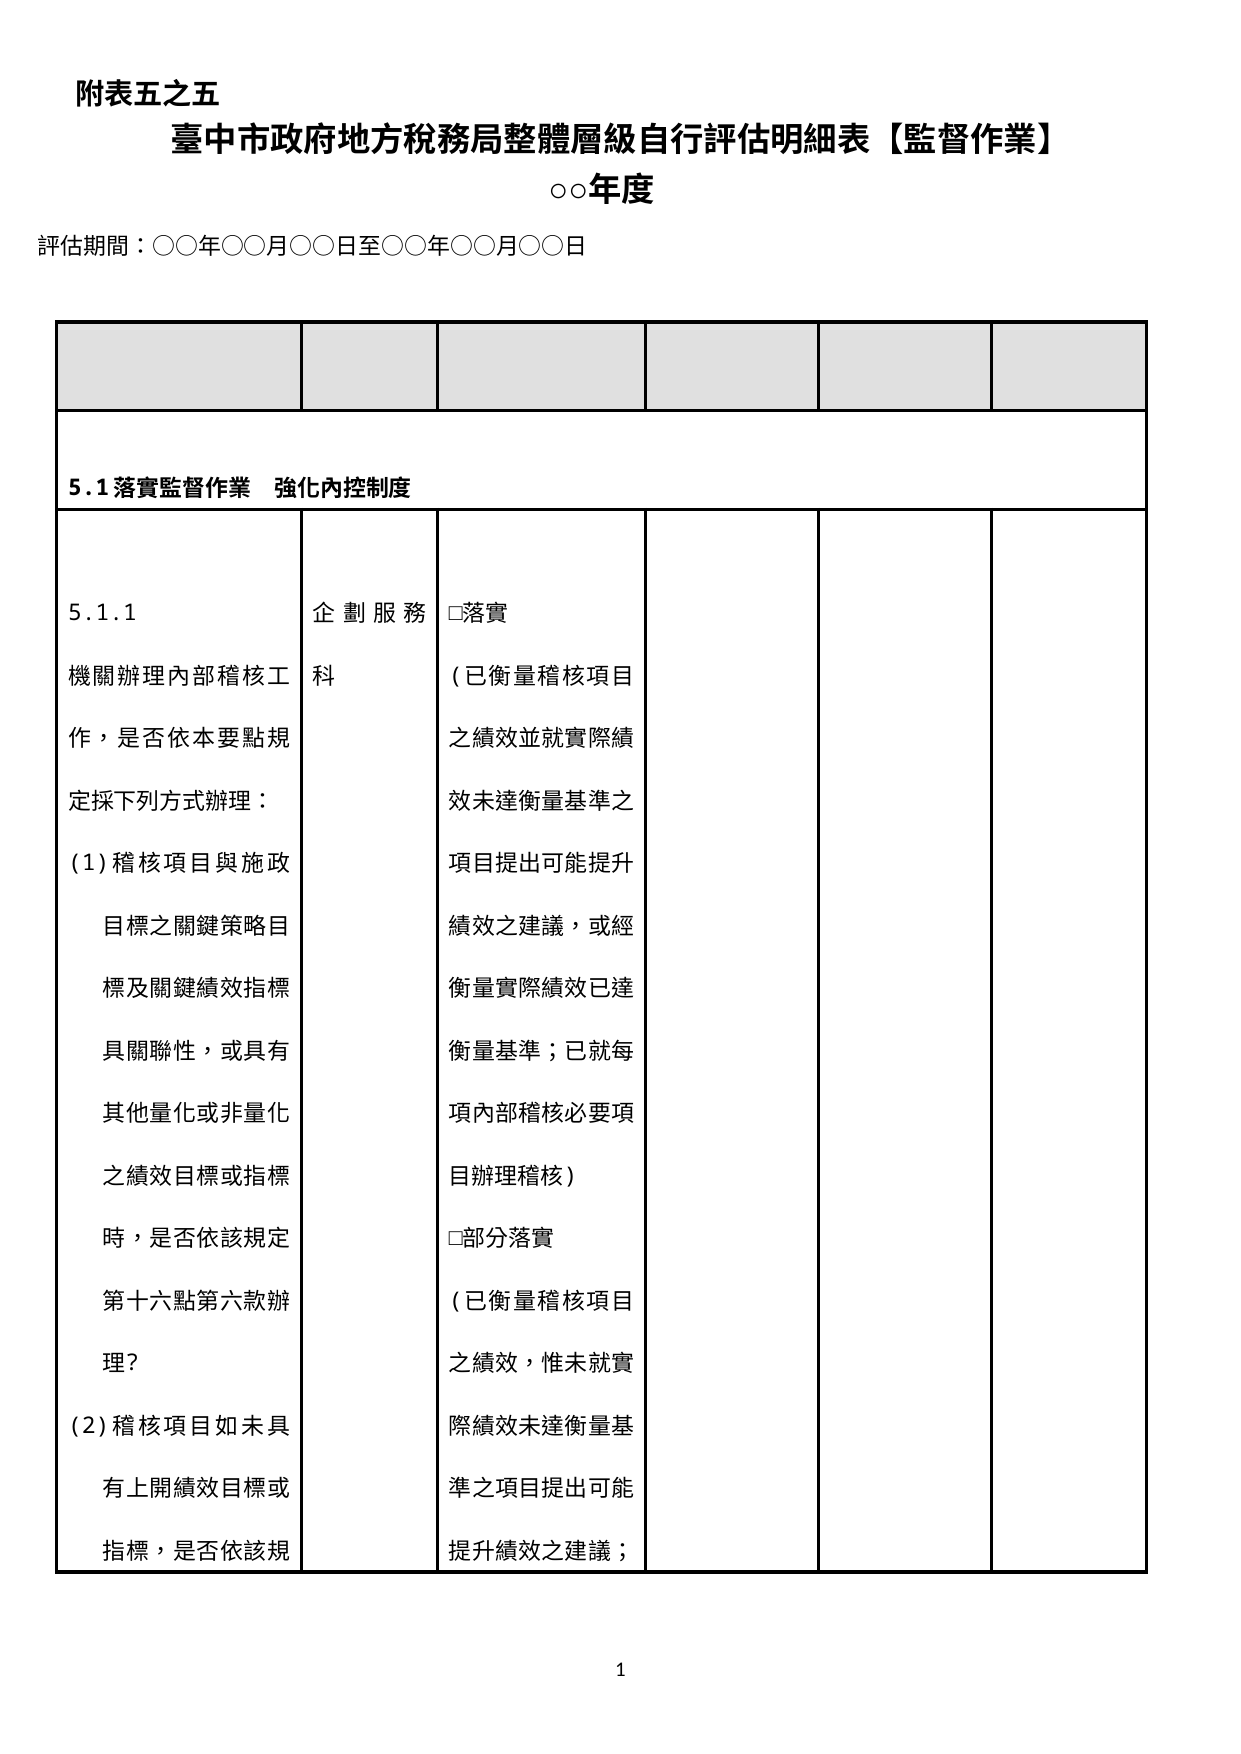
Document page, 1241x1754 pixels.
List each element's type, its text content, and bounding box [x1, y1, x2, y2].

table_cell 5.1落實監督作業 強化內控制度 [58, 412, 1145, 508]
table_cell [647, 511, 817, 1570]
table_cell 企劃服務科 [303, 511, 436, 1570]
table_header 評估情形說明 [820, 324, 990, 409]
table_cell [993, 511, 1145, 1570]
text 評估期間：○○年○○月○○日至○○年○○月○○日 [37, 211, 1165, 261]
table_cell □落實 (已衡量稽核項目之績效並就實際績效未達衡量基準之項目提出可能提升績效之建議，或經衡量實際績效已達衡量基準；已就每項內部稽核必要項目辦理稽核) □部分落實 (已衡量稽核項目之績效，惟未就實際績效未達衡量基準之項目提出可能提升績效之建議；未就部分內部稽核必要項目辦理稽核) □未落實 (未衡量稽核項目之績效；未就內部稽核必要項目辦理稽核) [439, 511, 644, 1570]
table_cell [820, 511, 990, 1570]
table_header 評估單位 [303, 324, 436, 409]
text 臺中市政府地方稅務局整體層級自行評估明細表【監督作業】 [75, 113, 1165, 161]
text ○○年度 [37, 161, 1165, 211]
table_header 評估結果 [439, 324, 644, 409]
table_header 判斷項目 [58, 324, 300, 409]
table_cell 5.1.1 機關辦理內部稽核工作，是否依本要點規定採下列方式辦理： (1)稽核項目與施政目標之關鍵策略目標及關鍵績效指標具關聯性，或具有其他量化或非量化之績效目標或指標時，是否依該規定第十六點第六款辦理? (2)稽核項目如未具有上開績效目標或指標，是否依該規定就必要項目辦理內部稽核? （參考法令：市府內部控制監督作業要點） [58, 511, 300, 1570]
table_header 佐證資料清單 [647, 324, 817, 409]
text 附表五之五 [75, 70, 1165, 113]
table_header 改善措施/ 具體興革建議 [993, 324, 1145, 409]
